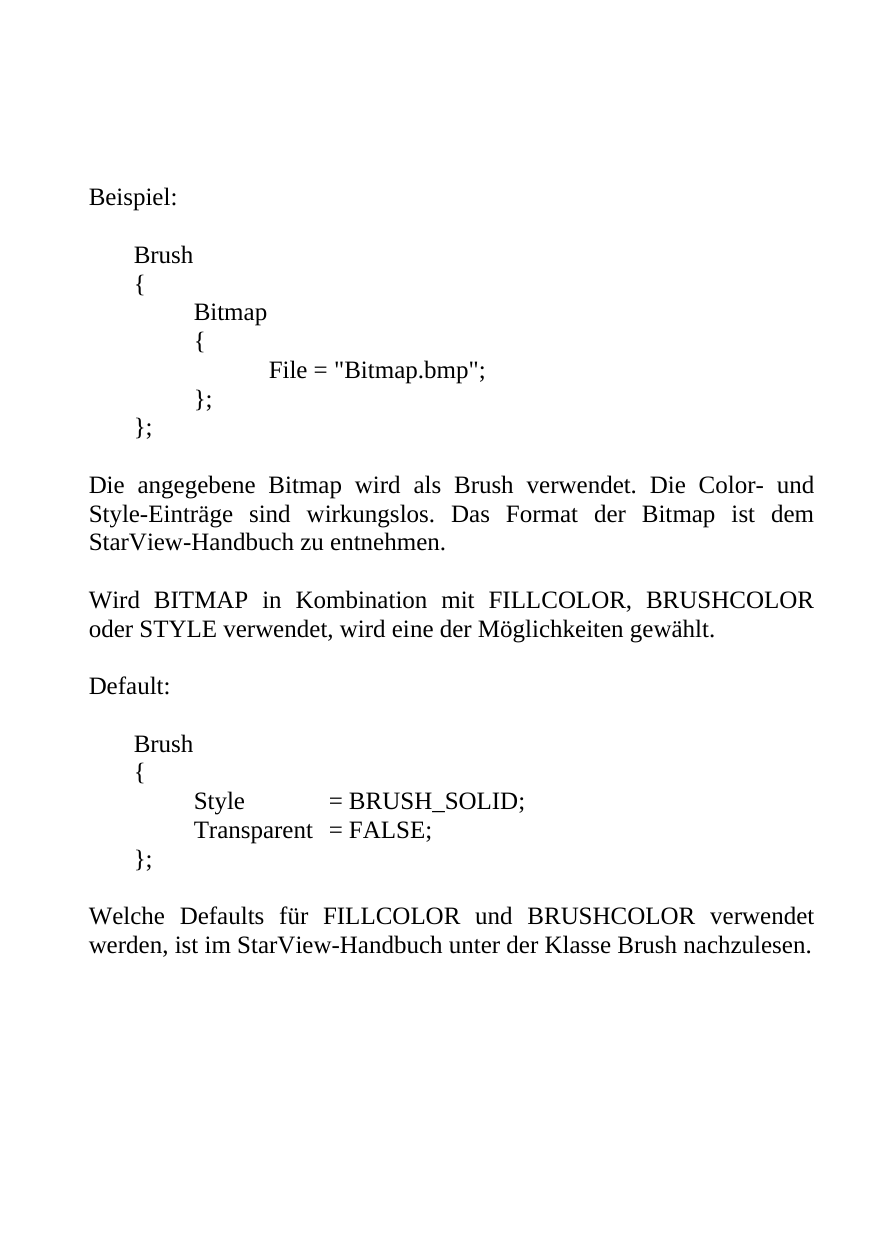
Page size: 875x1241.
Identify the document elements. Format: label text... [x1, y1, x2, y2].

list { [88, 326, 815, 355]
list Bitmap [88, 297, 815, 326]
list File = "Bitmap.bmp"; [88, 355, 815, 384]
text Beispiel: [88, 182, 815, 211]
list Style = BRUSH_SOLID; [88, 786, 815, 815]
text Wird BITMAP in Kombination mit FILLCOLOR, BRUSHCOLOR oder STYLE verwendet, wird eine der Möglichkeiten gewählt. [88, 585, 815, 642]
text Die angegebene Bitmap wird als Brush verwendet. Die Color- und Style-Einträge sind wirkungslos. Das Format der Bitmap ist dem StarView-Handbuch zu entnehmen. [88, 470, 815, 556]
list }; [88, 384, 815, 412]
list Brush [88, 240, 815, 269]
text Default: [88, 671, 815, 700]
list Transparent = FALSE; [88, 815, 815, 844]
list { [88, 757, 815, 786]
list { [88, 269, 815, 297]
text Welche Defaults für FILLCOLOR und BRUSHCOLOR verwendet werden, ist im StarView-Handbuch unter der Klasse Brush nachzulesen. [88, 901, 815, 959]
list }; [88, 412, 815, 441]
list Brush [88, 729, 815, 757]
list }; [88, 844, 815, 872]
